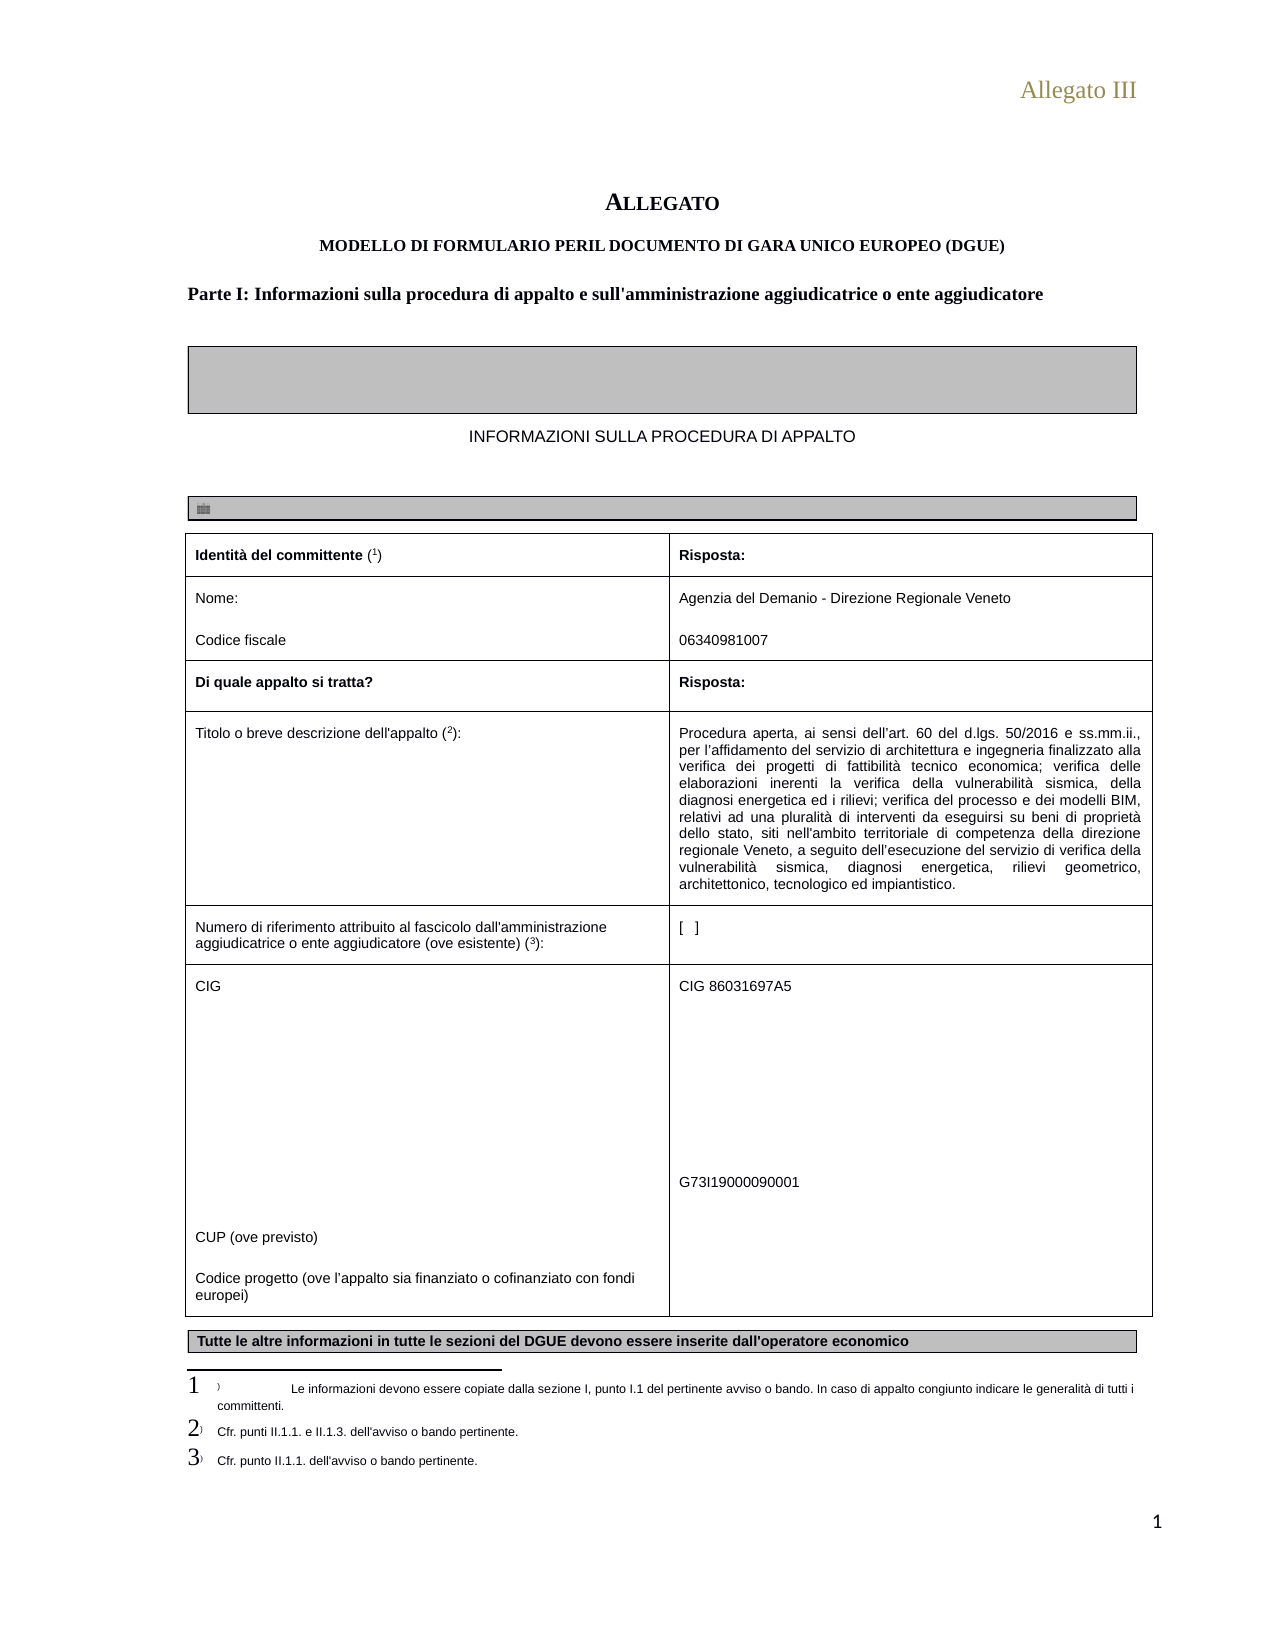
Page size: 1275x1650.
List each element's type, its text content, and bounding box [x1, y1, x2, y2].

table_header Risposta: [670, 534, 1152, 576]
text Le informazioni richieste dalla parte I saranno acquisite automaticamente a condizione che per generare e compilare il DGUE sia utilizzato il servizio DGUE in formato elettronico. In caso contrario tali informazioni devono essere inserite dall'operatore economico. [189, 497, 1136, 519]
table_header Identità del committente () [186, 534, 669, 576]
table_cell CIG 86031697A5 G73I19000090001 [670, 965, 1152, 1316]
table_cell Titolo o breve descrizione dell'appalto (): [186, 712, 669, 905]
table_cell Nome: Codice fiscale [186, 577, 669, 660]
title Informazioni sulla procedura di appalto [187, 427, 1137, 446]
table_cell Di quale appalto si tratta? [186, 661, 669, 711]
subtitle Allegato [187, 187, 1137, 216]
text Modello di formulario peril documento di gara unico europeo (DGUE) [187, 235, 1137, 254]
title Parte I: Informazioni sulla procedura di appalto e sull'amministrazione aggiudicatrice o ente aggiudicatore [187, 283, 1137, 305]
table_cell Agenzia del Demanio - Direzione Regionale Veneto 06340981007 [670, 577, 1152, 660]
table_cell Procedura aperta, ai sensi dell’art. 60 del d.lgs. 50/2016 e ss.mm.ii., per l’affidamento del servizio di architettura e ingegneria finalizzato alla verifica dei progetti di fattibilità tecnico economica; verifica delle elaborazioni inerenti la verifica della vulnerabilità sismica, della diagnosi energetica ed i rilievi; verifica del processo e dei modelli BIM, relativi ad una pluralità di interventi da eseguirsi su beni di proprietà dello stato, siti nell'ambito territoriale di competenza della direzione regionale Veneto, a seguito dell’esecuzione del servizio di verifica della vulnerabilità sismica, diagnosi energetica, rilievi geometrico, architettonico, tecnologico ed impiantistico. [670, 712, 1152, 905]
table_cell CIG CUP (ove previsto) Codice progetto (ove l’appalto sia finanziato o cofinanziato con fondi europei) [186, 965, 669, 1316]
table_cell Risposta: [670, 661, 1152, 711]
text Tutte le altre informazioni in tutte le sezioni del DGUE devono essere inserite dall'operatore economico [189, 1331, 1136, 1352]
table_cell Numero di riferimento attribuito al fascicolo dall'amministrazione aggiudicatrice o ente aggiudicatore (ove esistente) (): [186, 906, 669, 964]
table_cell [ ] [670, 906, 1152, 964]
